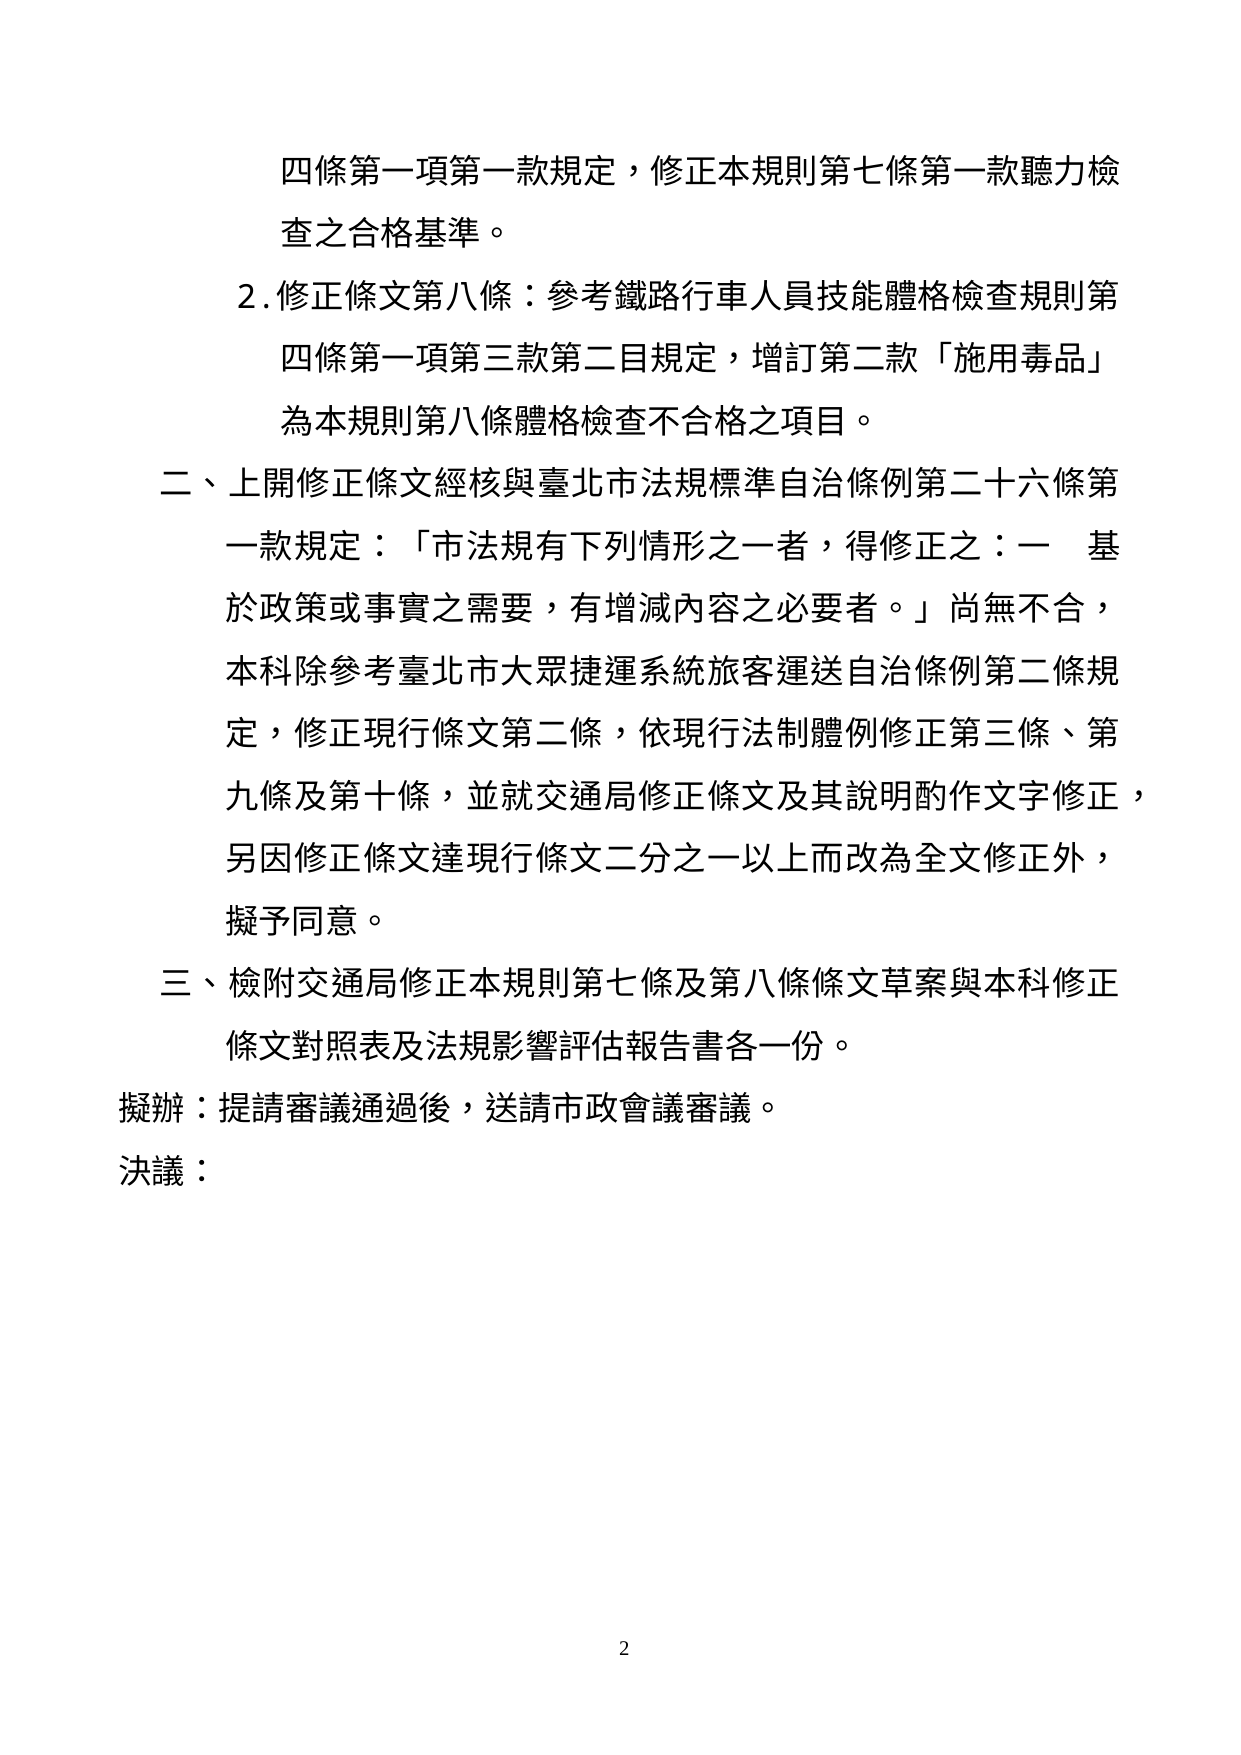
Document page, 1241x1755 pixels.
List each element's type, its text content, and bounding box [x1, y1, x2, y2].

text 二、上開修正條文經核與臺北市法規標準自治條例第二十六條第一款規定：「市法規有下列情形之一者，得修正之：一 基於政策或事實之需要，有增減內容之必要者。」尚無不合，本科除參考臺北市大眾捷運系統旅客運送自治條例第二條規定，修正現行條文第二條，依現行法制體例修正第三條、第九條及第十條，並就交通局修正條文及其說明酌作文字修正，另因修正條文達現行條文二分之一以上而改為全文修正外，擬予同意。 [125, 439, 1122, 939]
text 決議： [118, 1127, 1122, 1189]
text 三、檢附交通局修正本規則第七條及第八條條文草案與本科修正條文對照表及法規影響評估報告書各一份。 [125, 939, 1122, 1064]
text 2.修正條文第八條：參考鐵路行車人員技能體格檢查規則第四條第一項第三款第二目規定，增訂第二款「施用毒品」為本規則第八條體格檢查不合格之項目。 [236, 252, 1122, 439]
text 四條第一項第一款規定，修正本規則第七條第一款聽力檢查之合格基準。 [236, 127, 1122, 252]
text 擬辦：提請審議通過後，送請市政會議審議。 [118, 1064, 1122, 1127]
